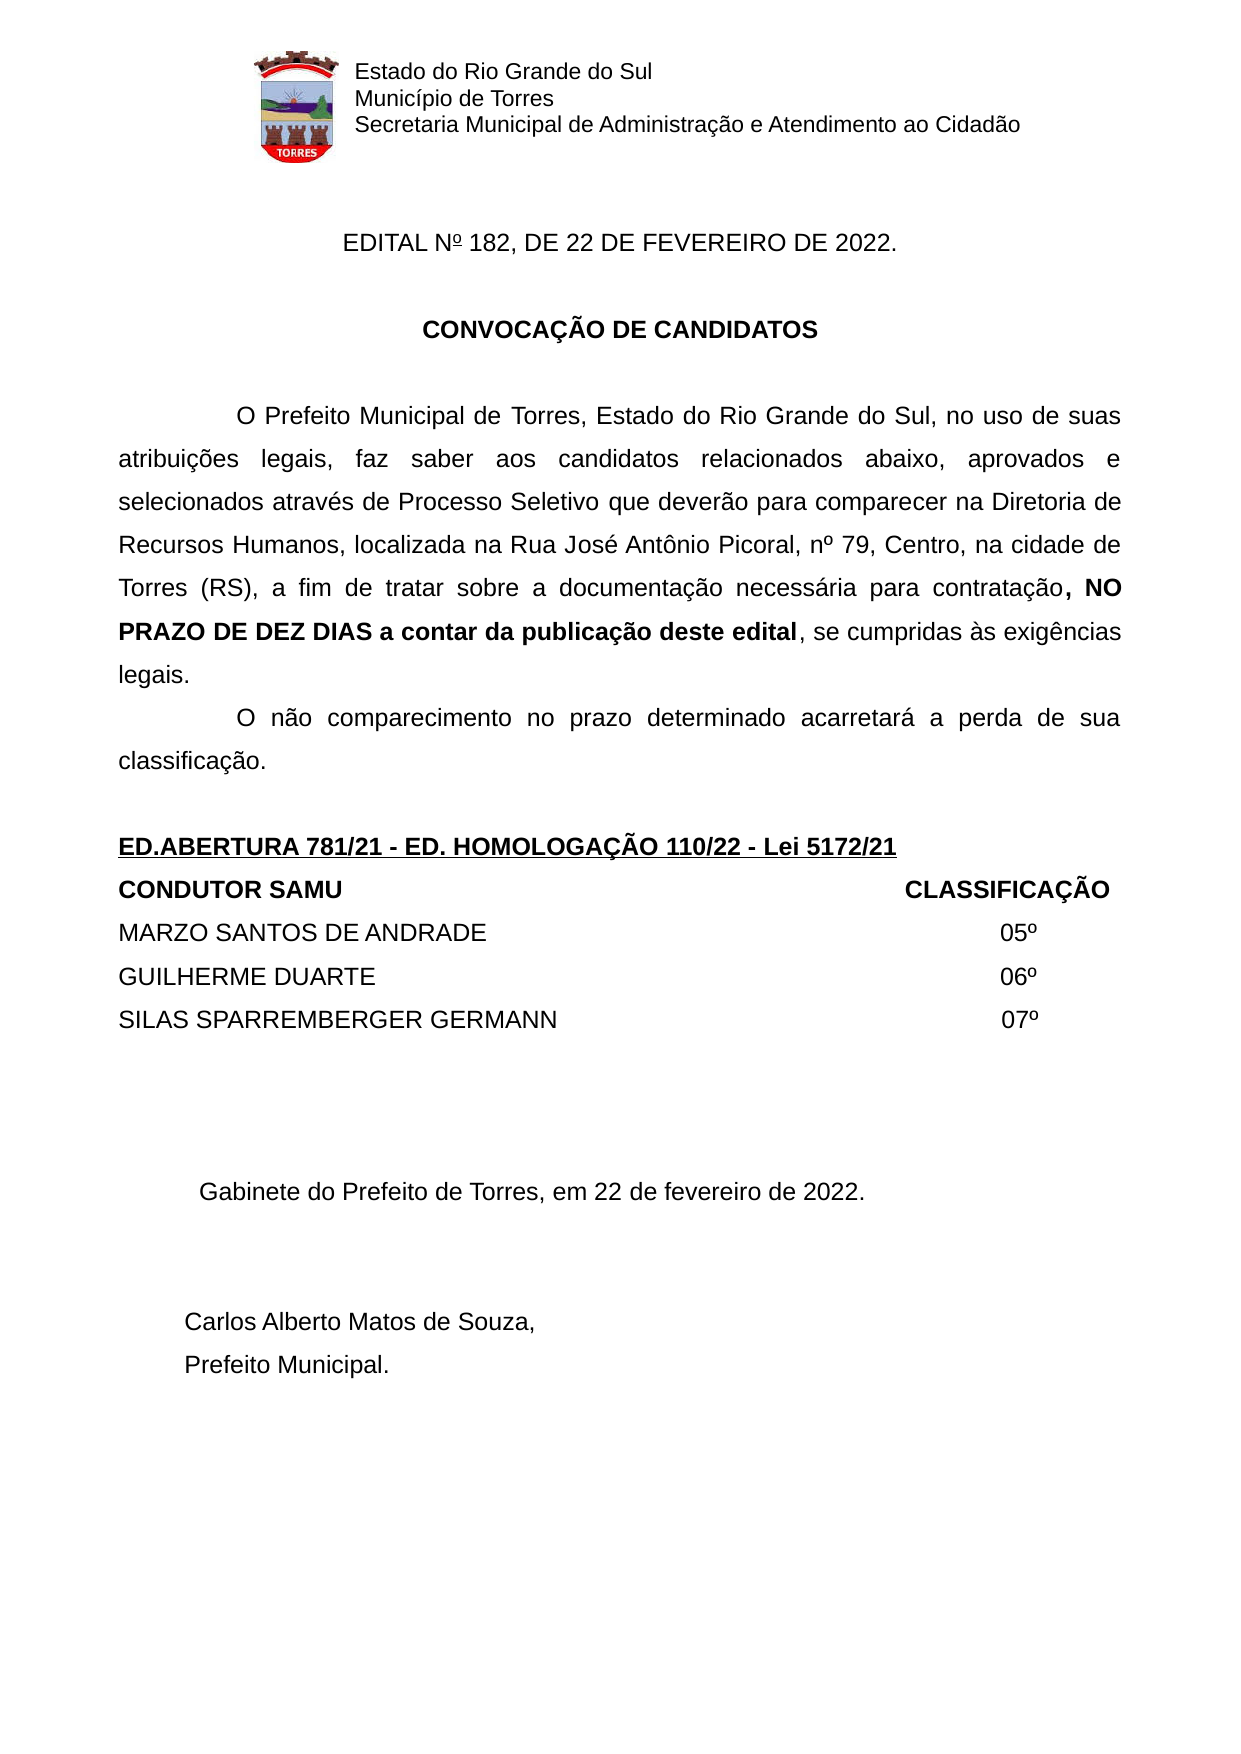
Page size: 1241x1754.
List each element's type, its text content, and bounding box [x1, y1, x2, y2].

text SILAS SPARREMBERGER GERMANN 07º [118, 1004, 1122, 1033]
text CONDUTOR SAMU CLASSIFICAÇÃO [118, 875, 1122, 904]
text GUILHERME DUARTE 06º [118, 961, 1122, 990]
text Prefeito Municipal. [177, 1349, 1122, 1378]
text CONVOCAÇÃO DE CANDIDATOS [118, 314, 1122, 343]
text Carlos Alberto Matos de Souza, [177, 1306, 1122, 1335]
text O Prefeito Municipal de Torres, Estado do Rio Grande do Sul, no uso de suas atribuições legais, faz saber aos candidatos relacionados abaixo, aprovados e selecionados através de Processo Seletivo que deverão para comparecer na Diretoria de Recursos Humanos, localizada na Rua José Antônio Picoral, nº 79, Centro, na cidade de Torres (RS), a fim de tratar sobre a documentação necessária para contratação, NO PRAZO DE DEZ DIAS a contar da publicação deste edital, se cumpridas às exigências legais. [118, 401, 1122, 688]
text EDITAL No 182, DE 22 DE FEVEREIRO DE 2022. [118, 228, 1122, 257]
picture [253, 51, 339, 163]
text MARZO SANTOS DE ANDRADE 05º [118, 918, 1122, 947]
text ED.ABERTURA 781/21 - ED. HOMOLOGAÇÃO 110/22 - Lei 5172/21 [118, 832, 1122, 861]
text Gabinete do Prefeito de Torres, em 22 de fevereiro de 2022. [118, 1177, 1122, 1206]
text O não comparecimento no prazo determinado acarretará a perda de sua classificação. [118, 703, 1122, 774]
